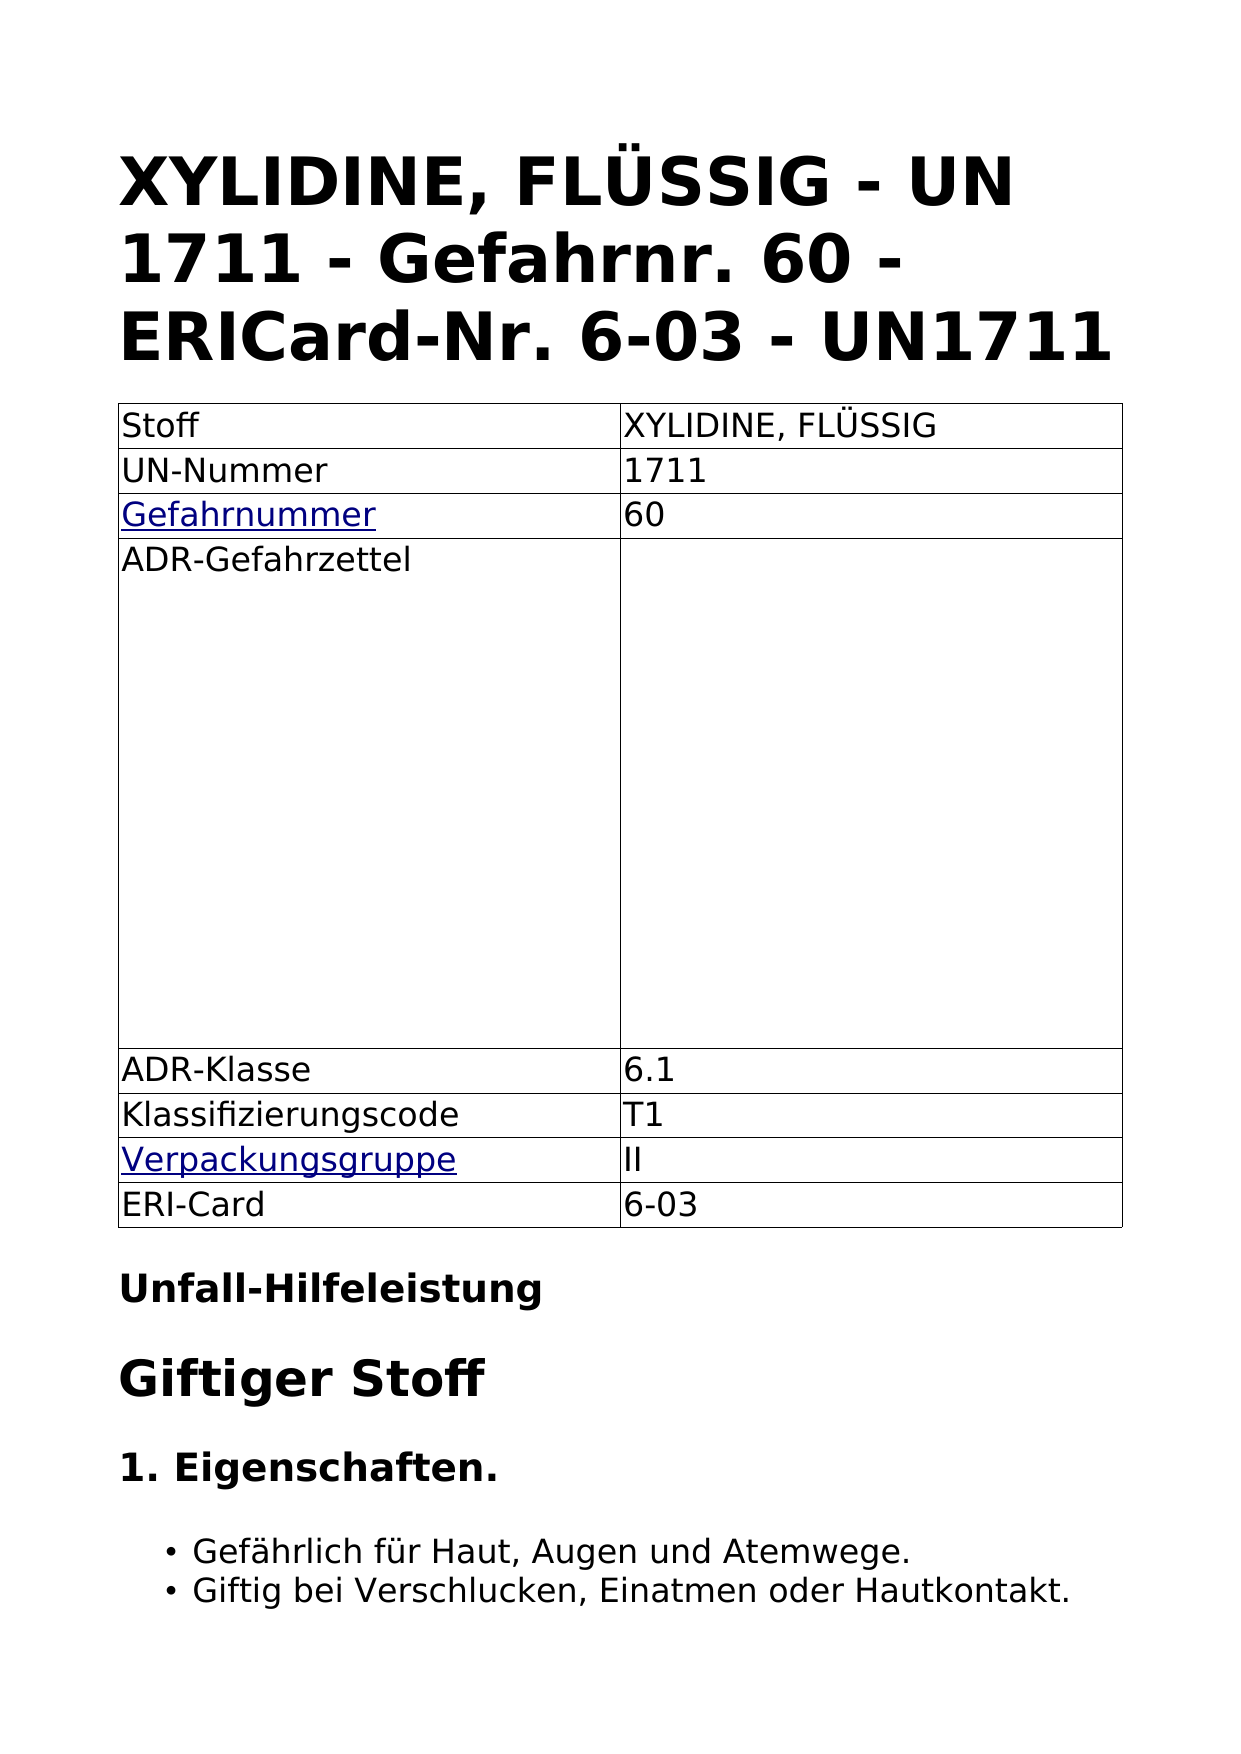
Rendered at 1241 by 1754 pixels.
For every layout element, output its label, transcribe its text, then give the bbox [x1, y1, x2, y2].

table_cell Verpackungsgruppe [119, 1138, 620, 1182]
table_cell T1 [621, 1094, 1122, 1137]
table_cell ERI-Card [119, 1183, 620, 1227]
list Gefährlich für Haut, Augen und Atemwege. [177, 1532, 1122, 1571]
table_cell Klassifizierungscode [119, 1094, 620, 1137]
subtitle Giftiger Stoff [118, 1349, 1122, 1408]
table_cell ADR-Gefahrzettel [119, 539, 620, 1048]
table_cell ADR-Klasse [119, 1049, 620, 1092]
table_cell 60 [621, 494, 1122, 538]
table_cell 6.1 [621, 1049, 1122, 1092]
subtitle 1. Eigenschaften. [118, 1445, 1122, 1490]
table_cell 1711 [621, 449, 1122, 493]
table_cell II [621, 1138, 1122, 1182]
subtitle Unfall-Hilfeleistung [118, 1267, 1122, 1312]
list Giftig bei Verschlucken, Einatmen oder Hautkontakt. [177, 1571, 1122, 1610]
table_header Stoff [119, 404, 620, 448]
table_cell Gefahrnummer [119, 494, 620, 538]
table_cell 6-03 [621, 1183, 1122, 1227]
subtitle XYLIDINE, FLÜSSIG - UN 1711 - Gefahrnr. 60 - ERICard-Nr. 6-03 - UN1711 [118, 143, 1122, 376]
table_cell [621, 539, 1122, 1048]
table_cell UN-Nummer [119, 449, 620, 493]
table_header XYLIDINE, FLÜSSIG [621, 404, 1122, 448]
